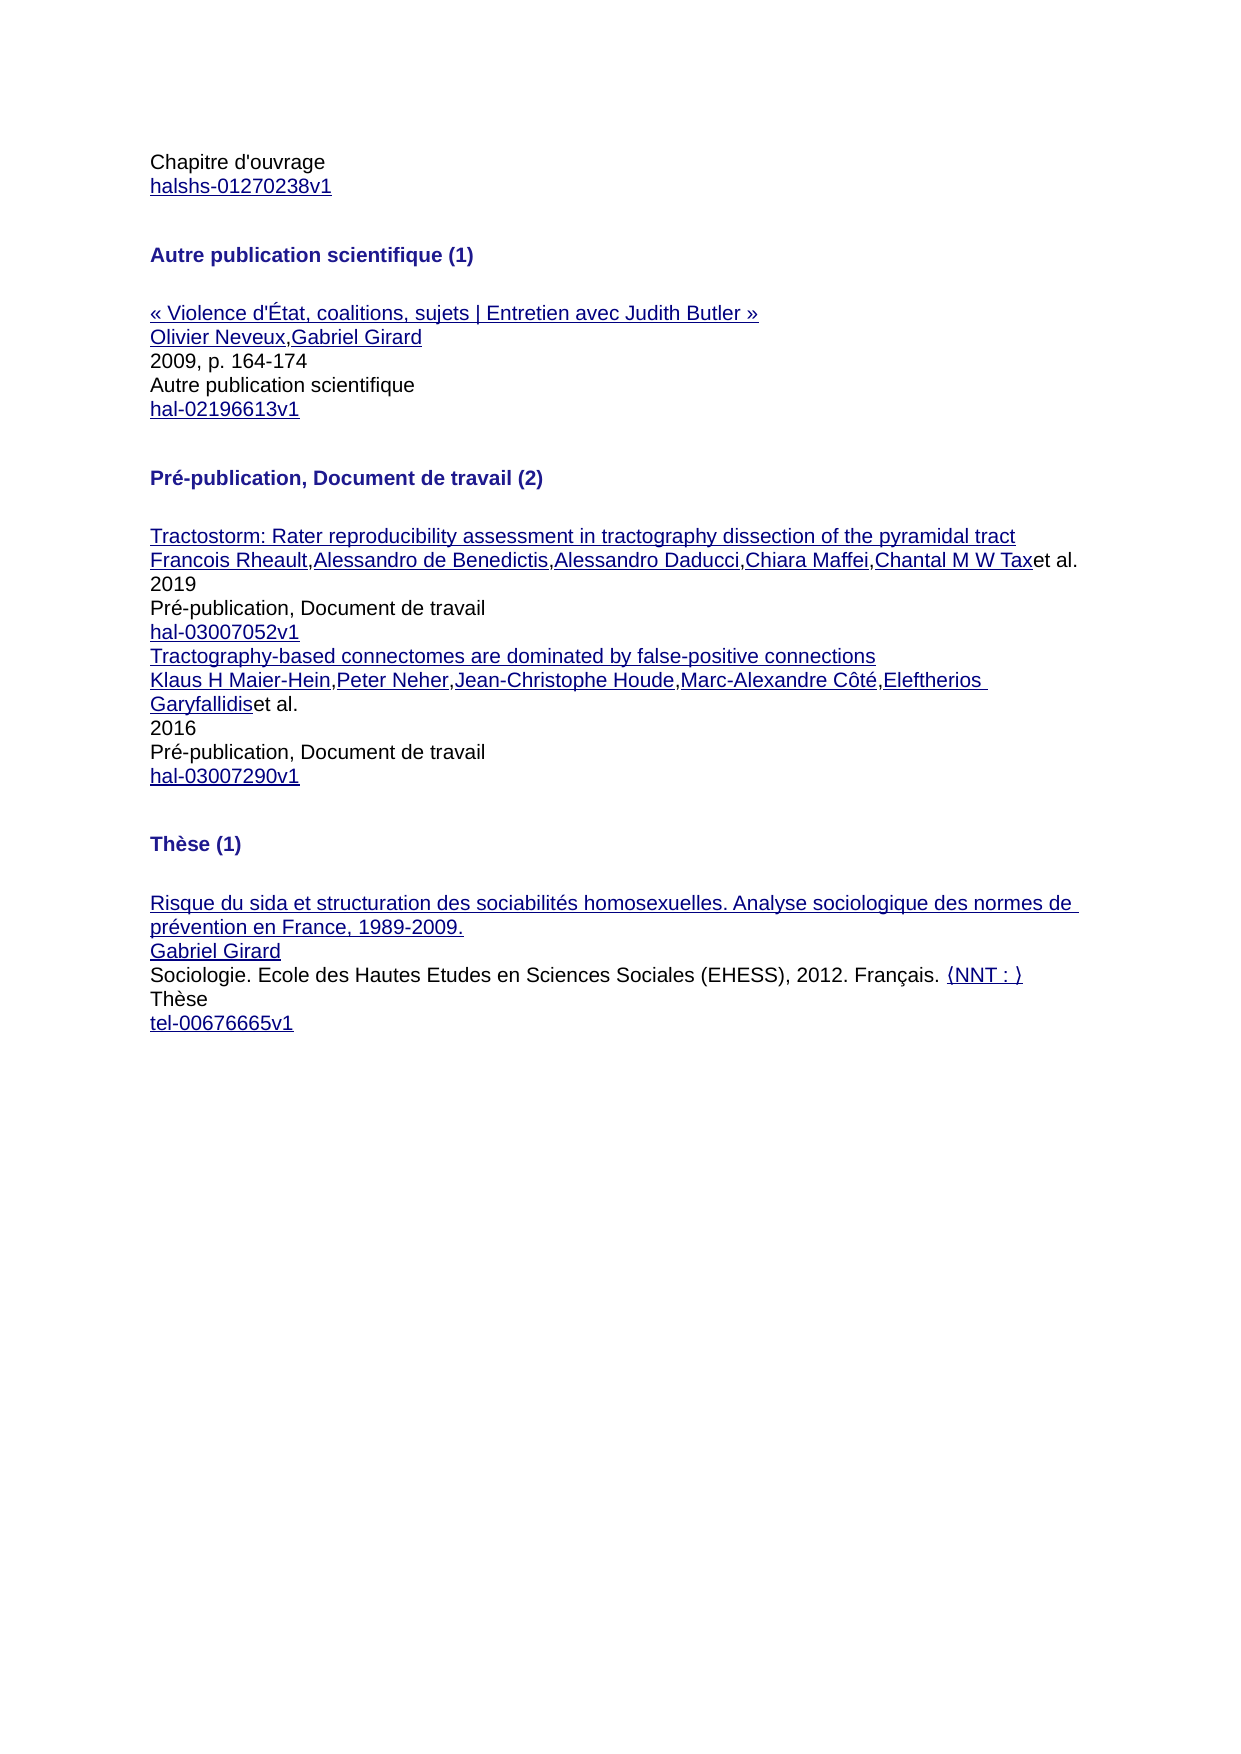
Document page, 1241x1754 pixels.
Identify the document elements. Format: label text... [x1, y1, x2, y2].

table_header Risque du sida et structuration des sociabilités homosexuelles. Analyse sociologique des normes de prévention en France, 1989-2009. Gabriel Girard Sociologie. Ecole des Hautes Etudes en Sciences Sociales (EHESS), 2012. Français. ⟨NNT : ⟩ Thèse tel-00676665v1 [150, 891, 1090, 1034]
subtitle Thèse (1) [150, 832, 1090, 856]
subtitle Pré-publication, Document de travail (2) [150, 466, 1090, 489]
table_header Tractostorm: Rater reproducibility assessment in tractography dissection of the pyramidal tract Francois Rheault,Alessandro de Benedictis,Alessandro Daducci,Chiara Maffei,Chantal M W Taxet al. 2019 Pré-publication, Document de travail hal-03007052v1 [150, 524, 1090, 644]
subtitle Autre publication scientifique (1) [150, 243, 1090, 267]
table_header « Violence d'État, coalitions, sujets | Entretien avec Judith Butler » Olivier Neveux,Gabriel Girard 2009, p. 164-174 Autre publication scientifique hal-02196613v1 [150, 301, 1090, 421]
table_cell Tractography-based connectomes are dominated by false-positive connections Klaus H Maier-Hein,Peter Neher,Jean-Christophe Houde,Marc-Alexandre Côté,Eleftherios Garyfallidiset al. 2016 Pré-publication, Document de travail hal-03007290v1 [150, 644, 1090, 787]
table_cell Chapitre d'ouvrage halshs-01270238v1 [150, 150, 1090, 198]
